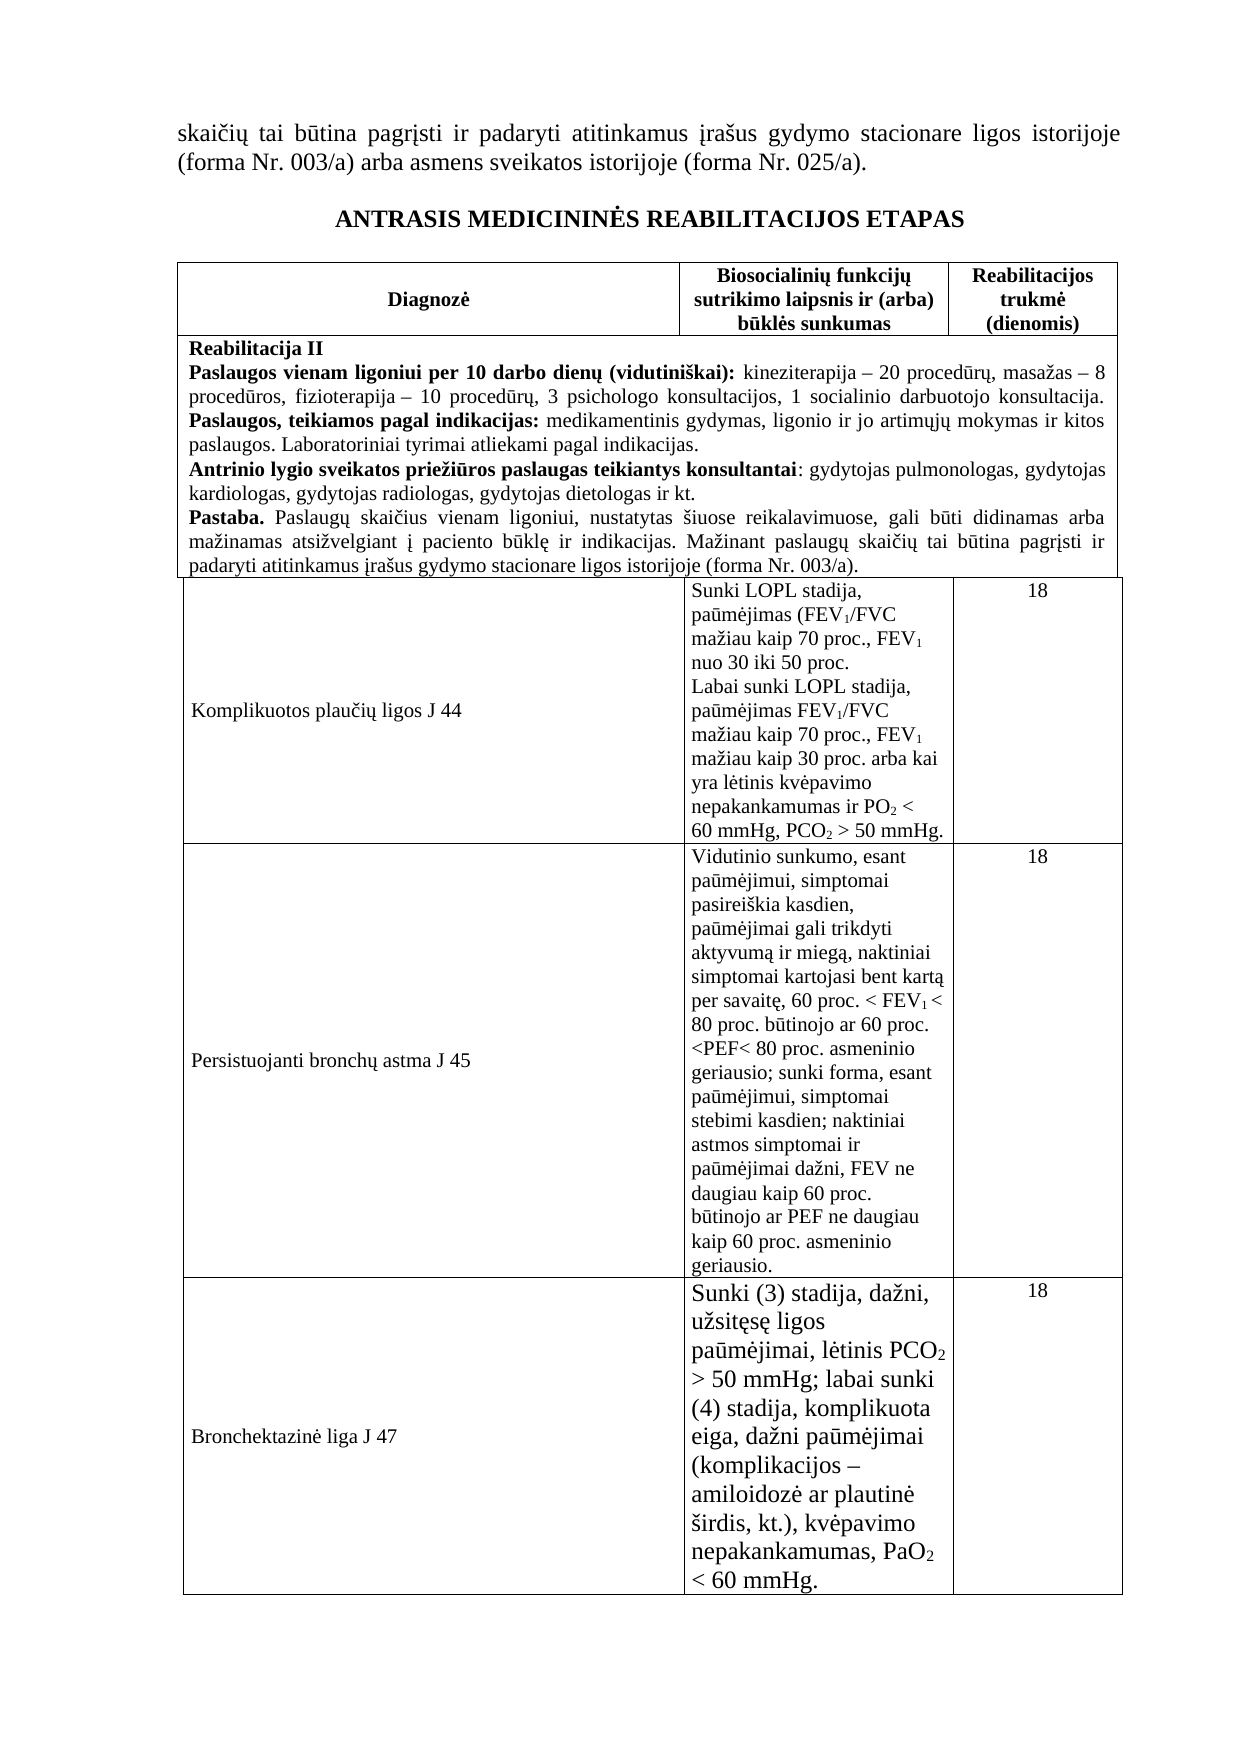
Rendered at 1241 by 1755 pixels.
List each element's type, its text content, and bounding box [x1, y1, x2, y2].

table_cell 18 [954, 844, 1122, 1277]
table_cell 18 [954, 578, 1122, 842]
table_cell Reabilitacija II Paslaugos vienam ligoniui per 10 darbo dienų (vidutiniškai): kineziterapija – 20 procedūrų, masažas – 8 procedūros, fizioterapija – 10 procedūrų, 3 psichologo konsultacijos, 1 socialinio darbuotojo konsultacija. Paslaugos, teikiamos pagal indikacijas: medikamentinis gydymas, ligonio ir jo artimųjų mokymas ir kitos paslaugos. Laboratoriniai tyrimai atliekami pagal indikacijas. Antrinio lygio sveikatos priežiūros paslaugas teikiantys konsultantai: gydytojas pulmonologas, gydytojas kardiologas, gydytojas radiologas, gydytojas dietologas ir kt. Pastaba. Paslaugų skaičius vienam ligoniui, nustatytas šiuose reikalavimuose, gali būti didinamas arba mažinamas atsižvelgiant į paciento būklę ir indikacijas. Mažinant paslaugų skaičių tai būtina pagrįsti ir padaryti atitinkamus įrašus gydymo stacionare ligos istorijoje (forma Nr. 003/a). [178, 336, 1117, 577]
text ANTRASIS medicininės REABILITACIJOS ETAPAS [177, 204, 1122, 233]
table_cell [177, 1277, 183, 1594]
text skaičių tai būtina pagrįsti ir padaryti atitinkamus įrašus gydymo stacionare ligos istorijoje (forma Nr. 003/a) arba asmens sveikatos istorijoje (forma Nr. 025/a). [177, 118, 1122, 176]
table_cell Persistuojanti bronchų astma J 45 [184, 844, 684, 1277]
table_header Reabilitacijos trukmė (dienomis) [1106, 263, 1117, 335]
table_header [1118, 287, 1122, 335]
table_cell [1118, 335, 1122, 577]
table_cell Komplikuotos plaučių ligos J 44 [184, 578, 684, 842]
table_cell Bronchektazinė liga J 47 [184, 1278, 684, 1594]
table_header Reabilitacijos trukmė (dienomis) [949, 263, 959, 335]
table_cell [177, 843, 183, 1277]
table_cell Vidutinio sunkumo, esant paūmėjimui, simptomai pasireiškia kasdien, paūmėjimai gali trikdyti aktyvumą ir miegą, naktiniai simptomai kartojasi bent kartą per savaitę, 60 proc. < FEV1 < 80 proc. būtinojo ar 60 proc. <PEF< 80 proc. asmeninio geriausio; sunki forma, esant paūmėjimui, simptomai stebimi kasdien; naktiniai astmos simptomai ir paūmėjimai dažni, FEV ne daugiau kaip 60 proc. būtinojo ar PEF ne daugiau kaip 60 proc. asmeninio geriausio. [685, 844, 953, 1277]
table_cell Sunki LOPL stadija, paūmėjimas (FEV1/FVC mažiau kaip 70 proc., FEV1 nuo 30 iki 50 proc. Labai sunki LOPL stadija, paūmėjimas FEV1/FVC mažiau kaip 70 proc., FEV1 mažiau kaip 30 proc. arba kai yra lėtinis kvėpavimo nepakankamumas ir PO2 < 60 mmHg, PCO2 > 50 mmHg. [685, 578, 953, 842]
table_cell [177, 578, 183, 842]
table_cell Sunki (3) stadija, dažni, užsitęsę ligos paūmėjimai, lėtinis PCO2 > 50 mmHg; labai sunki (4) stadija, komplikuota eiga, dažni paūmėjimai (komplikacijos – amiloidozė ar plautinė širdis, kt.), kvėpavimo nepakankamumas, PaO2 < 60 mmHg. [685, 1278, 953, 1594]
table_cell 18 [954, 1278, 1122, 1594]
table_header Diagnozė [178, 263, 679, 335]
